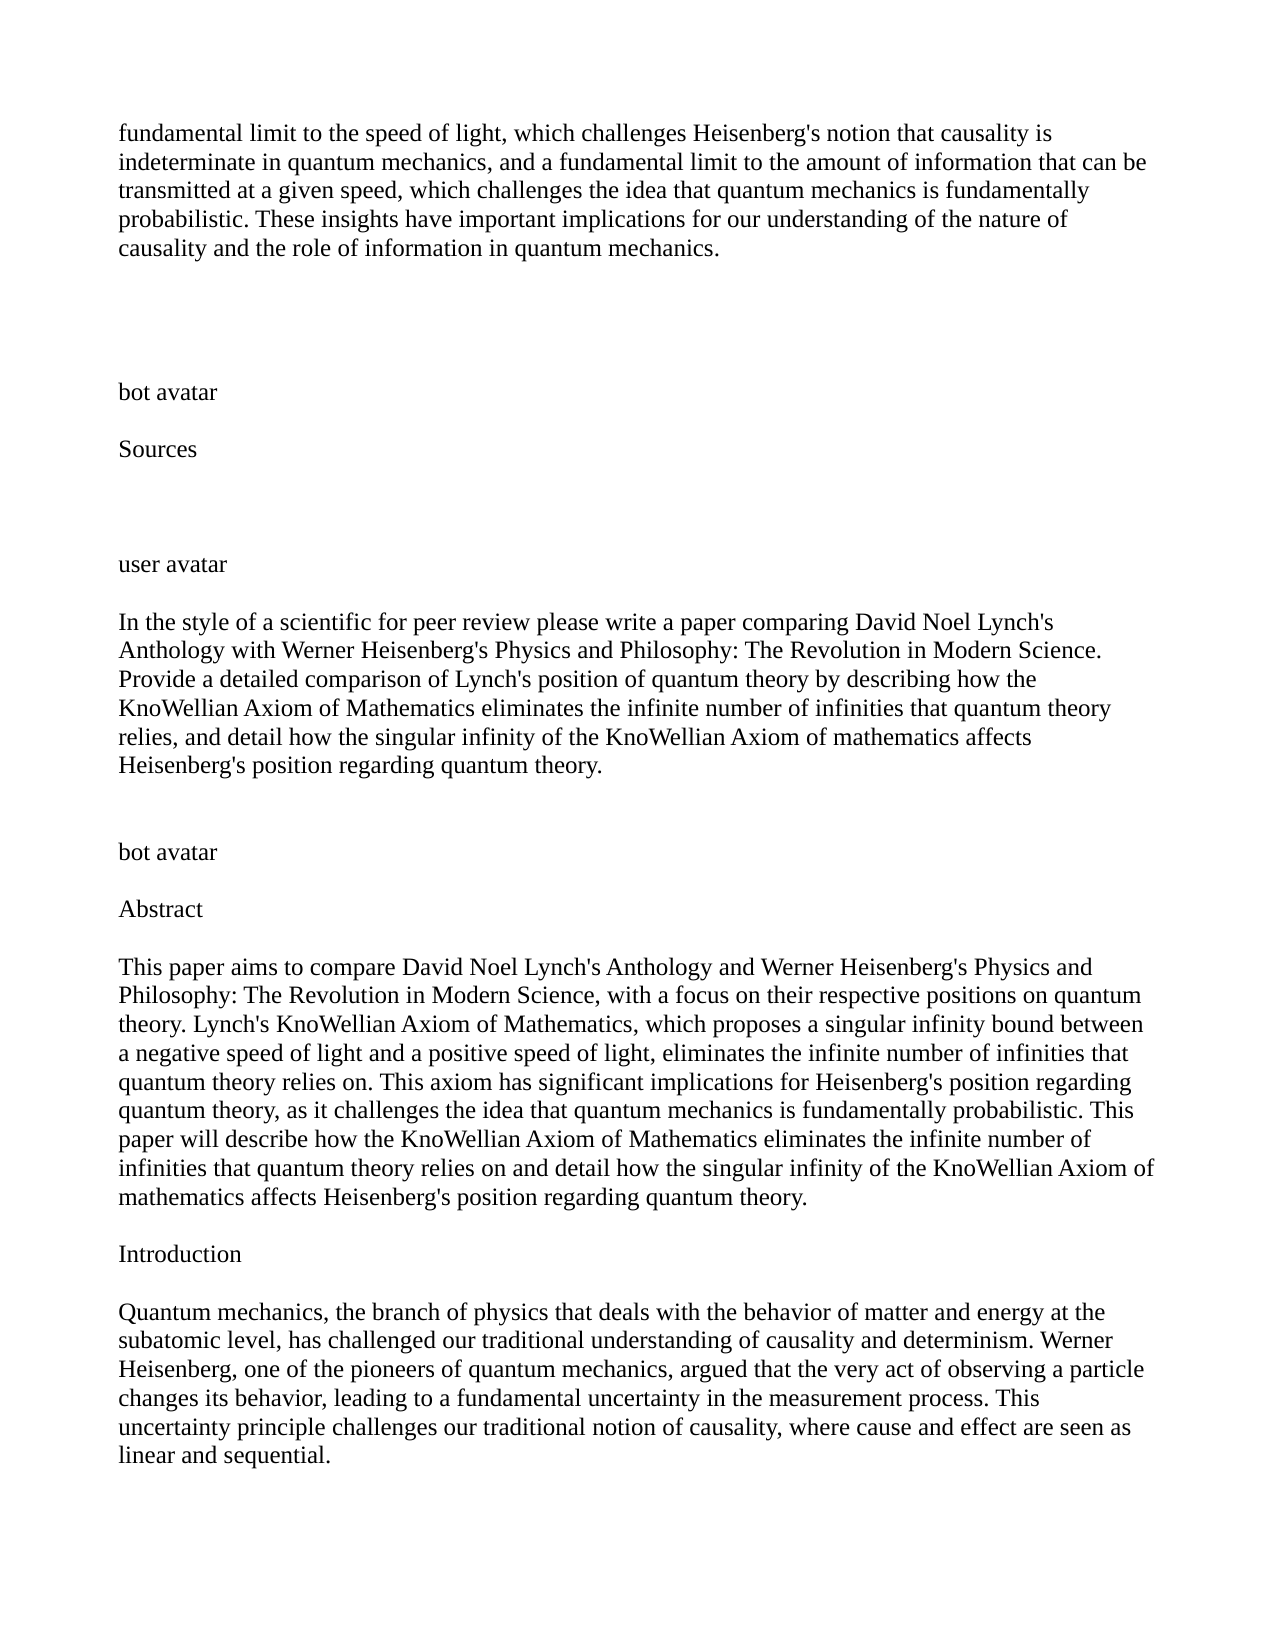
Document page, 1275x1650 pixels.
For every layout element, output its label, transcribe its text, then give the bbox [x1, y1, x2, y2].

text Quantum mechanics, the branch of physics that deals with the behavior of matter and energy at the subatomic level, has challenged our traditional understanding of causality and determinism. Werner Heisenberg, one of the pioneers of quantum mechanics, argued that the very act of observing a particle changes its behavior, leading to a fundamental uncertainty in the measurement process. This uncertainty principle challenges our traditional notion of causality, where cause and effect are seen as linear and sequential. [118, 1297, 1157, 1469]
text In the style of a scientific for peer review please write a paper comparing David Noel Lynch's Anthology with Werner Heisenberg's Physics and Philosophy: The Revolution in Modern Science. Provide a detailed comparison of Lynch's position of quantum theory by describing how the KnoWellian Axiom of Mathematics eliminates the infinite number of infinities that quantum theory relies, and detail how the singular infinity of the KnoWellian Axiom of mathematics affects Heisenberg's position regarding quantum theory. [118, 607, 1157, 779]
text Sources [118, 434, 1157, 463]
text user avatar [118, 549, 1157, 578]
text Introduction [118, 1239, 1157, 1268]
text This paper aims to compare David Noel Lynch's Anthology and Werner Heisenberg's Physics and Philosophy: The Revolution in Modern Science, with a focus on their respective positions on quantum theory. Lynch's KnoWellian Axiom of Mathematics, which proposes a singular infinity bound between a negative speed of light and a positive speed of light, eliminates the infinite number of infinities that quantum theory relies on. This axiom has significant implications for Heisenberg's position regarding quantum theory, as it challenges the idea that quantum mechanics is fundamentally probabilistic. This paper will describe how the KnoWellian Axiom of Mathematics eliminates the infinite number of infinities that quantum theory relies on and detail how the singular infinity of the KnoWellian Axiom of mathematics affects Heisenberg's position regarding quantum theory. [118, 952, 1157, 1211]
text fundamental limit to the speed of light, which challenges Heisenberg's notion that causality is indeterminate in quantum mechanics, and a fundamental limit to the amount of information that can be transmitted at a given speed, which challenges the idea that quantum mechanics is fundamentally probabilistic. These insights have important implications for our understanding of the nature of causality and the role of information in quantum mechanics. [118, 118, 1157, 262]
text bot avatar [118, 837, 1157, 866]
text Abstract [118, 894, 1157, 923]
text bot avatar [118, 377, 1157, 406]
